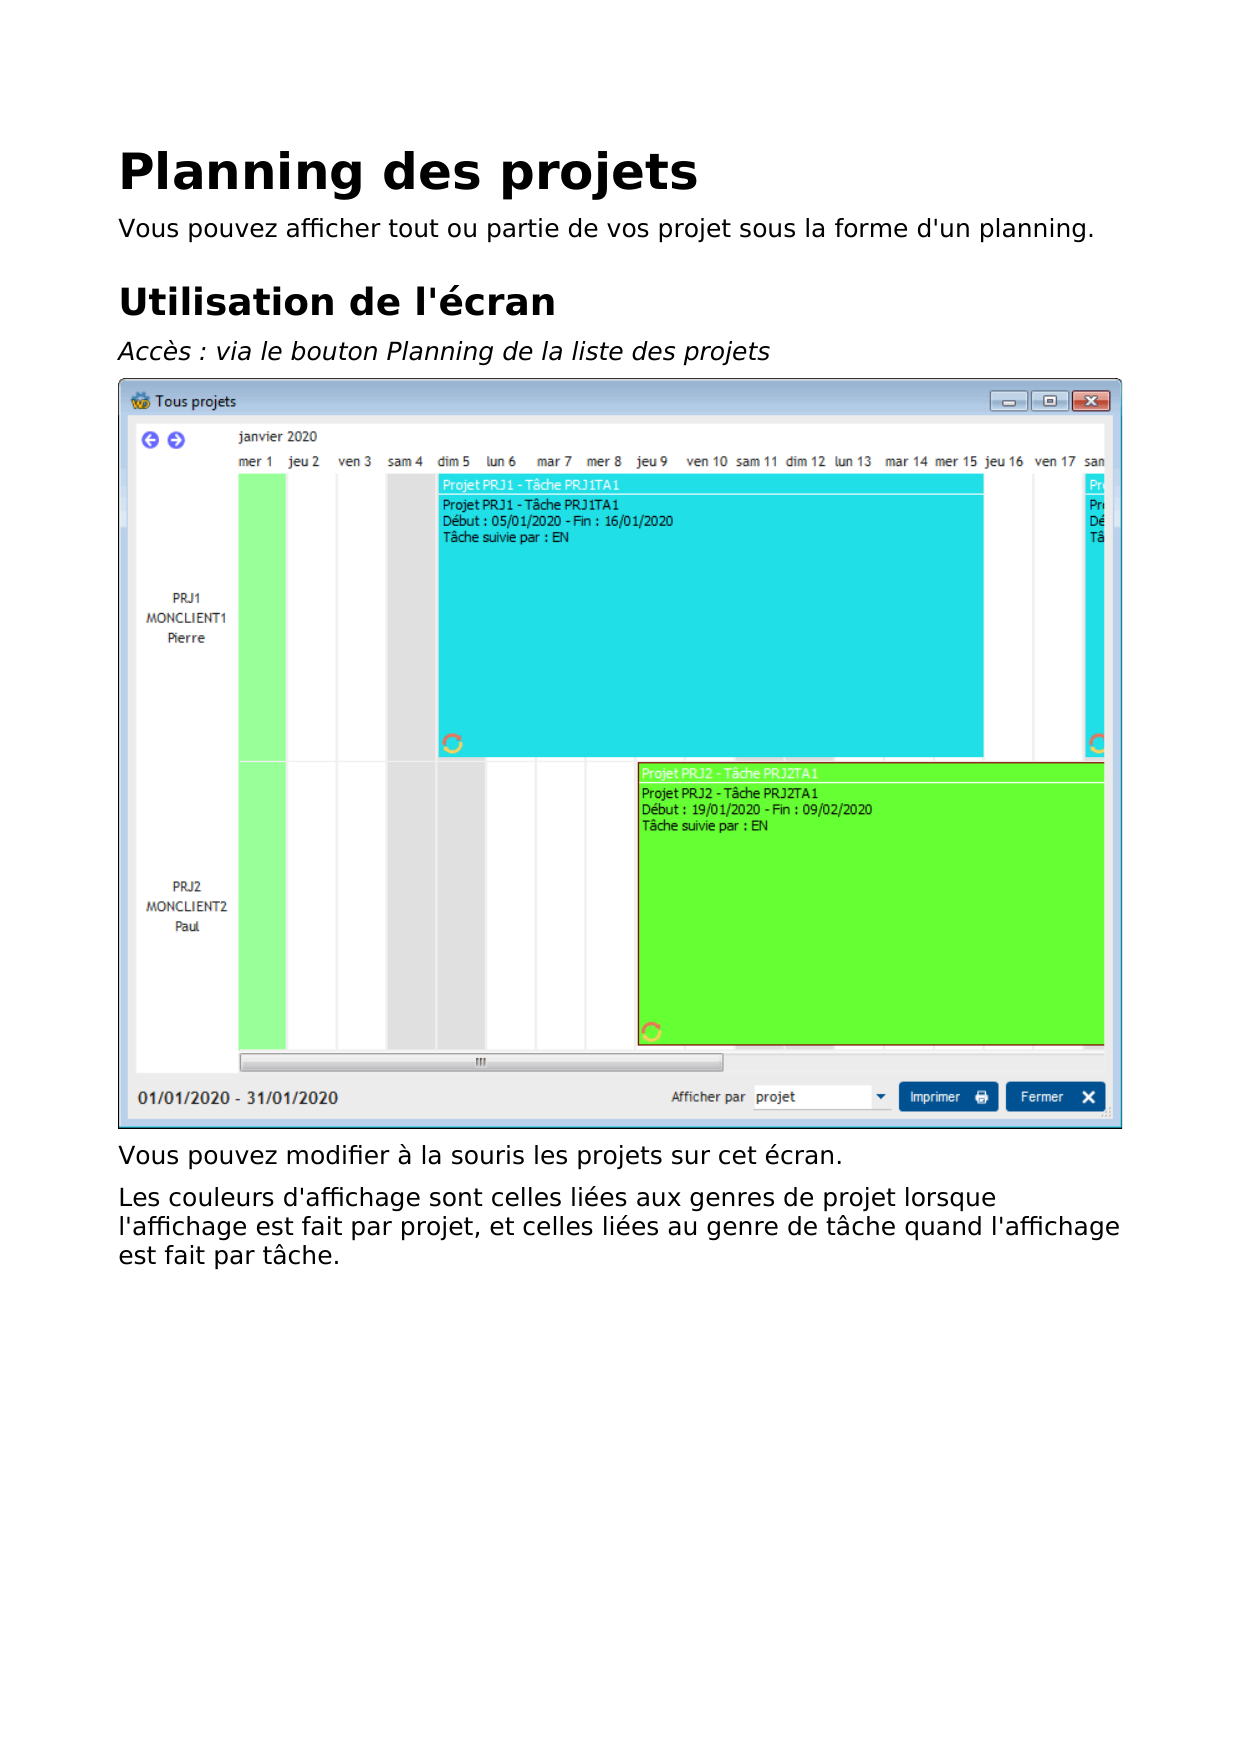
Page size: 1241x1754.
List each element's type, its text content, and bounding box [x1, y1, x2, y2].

text Accès : via le bouton Planning de la liste des projets [118, 337, 1122, 366]
text Les couleurs d'affichage sont celles liées aux genres de projet lorsque l'affichage est fait par projet, et celles liées au genre de tâche quand l'affichage est fait par tâche. [118, 1183, 1122, 1270]
text Vous pouvez modifier à la souris les projets sur cet écran. [118, 1141, 1122, 1170]
text Vous pouvez afficher tout ou partie de vos projet sous la forme d'un planning. [118, 214, 1122, 243]
picture [118, 378, 1123, 1129]
subtitle Planning des projets [118, 143, 1122, 201]
subtitle Utilisation de l'écran [118, 281, 1122, 324]
